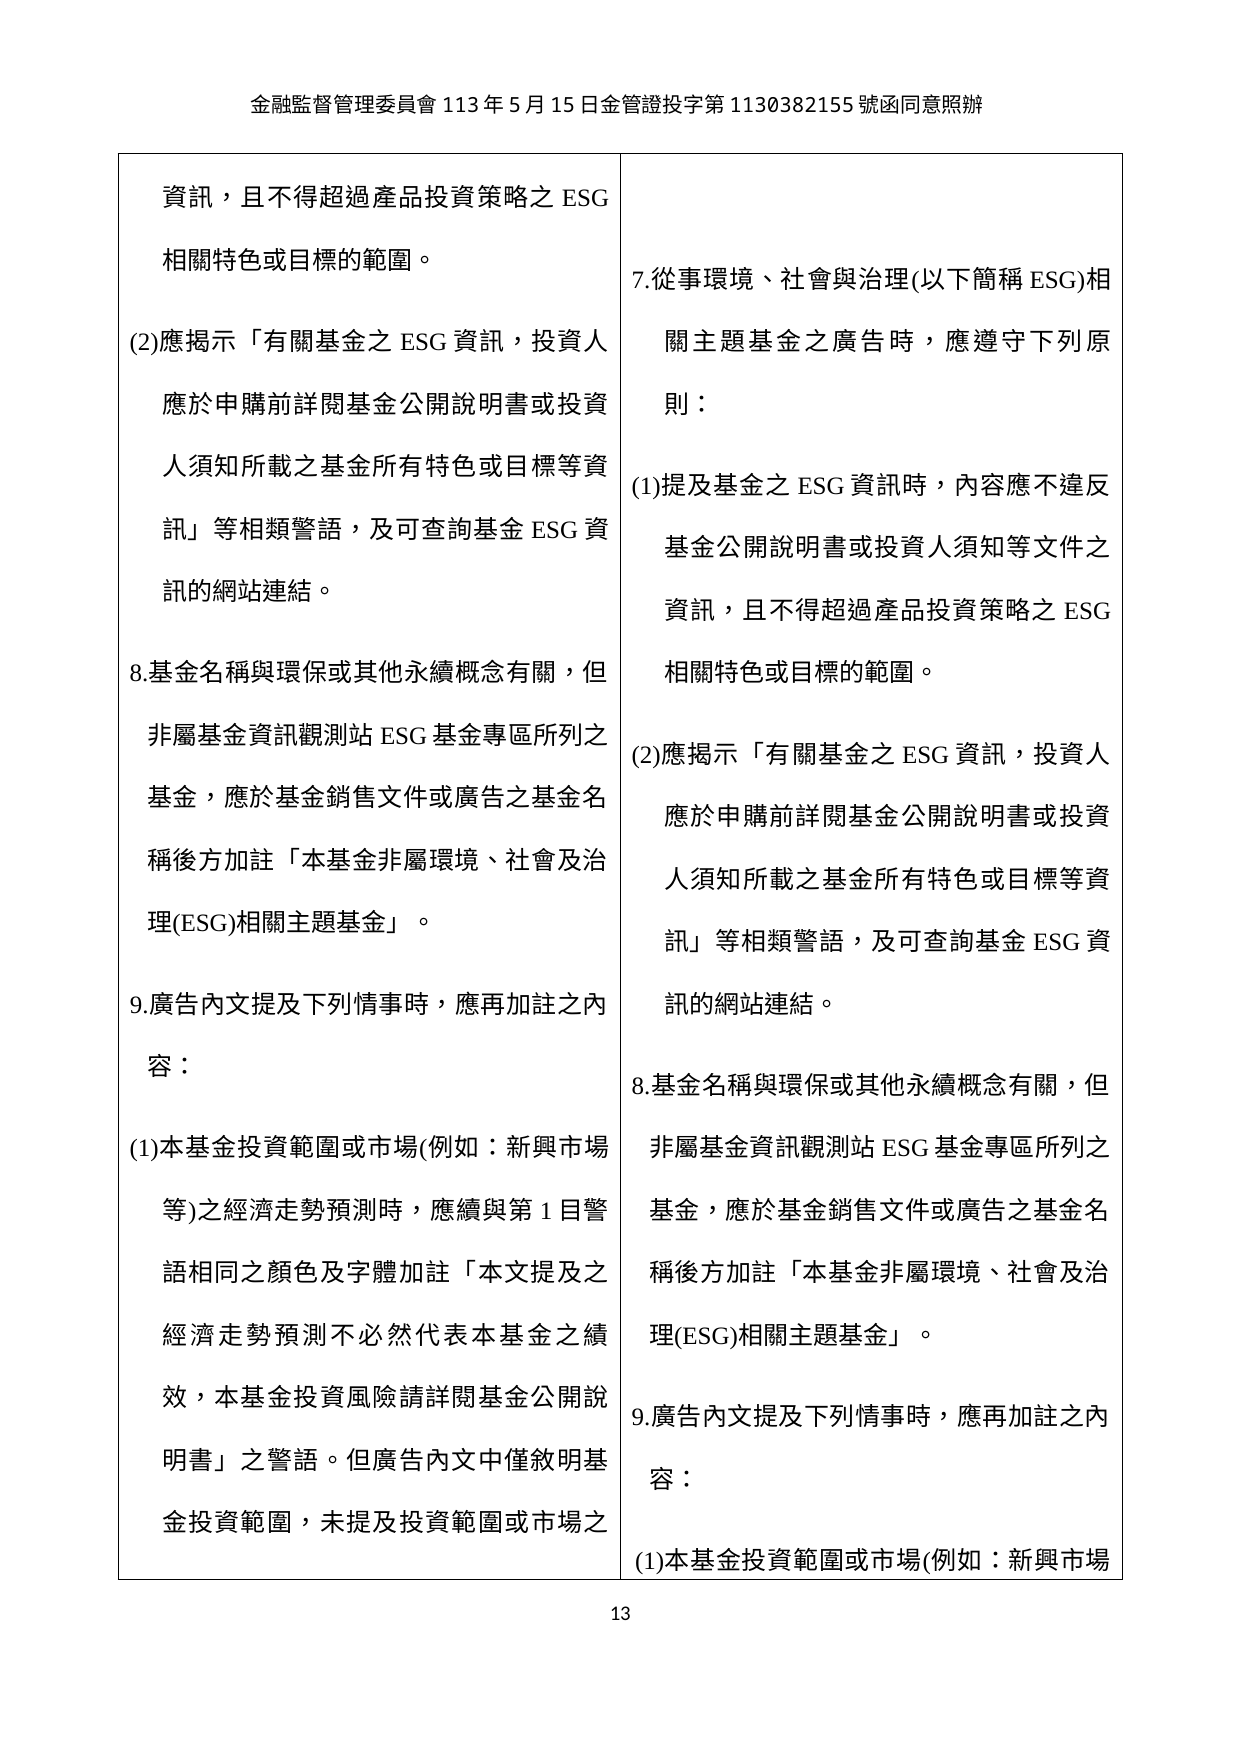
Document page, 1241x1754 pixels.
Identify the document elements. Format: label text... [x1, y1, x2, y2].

table_cell 7.從事環境、社會與治理(以下簡稱ESG)相關主題基金之廣告時，應遵守下列原則： (1)提及基金之ESG資訊時，內容應不違反基金公開說明書或投資人須知等文件之資訊，且不得超過產品投資策略之ESG相關特色或目標的範圍。 (2)應揭示「有關基金之ESG資訊，投資人應於申購前詳閱基金公開說明書或投資人須知所載之基金所有特色或目標等資訊」等相類警語，及可查詢基金ESG資訊的網站連結。 8.基金名稱與環保或其他永續概念有關，但非屬基金資訊觀測站ESG基金專區所列之基金，應於基金銷售文件或廣告之基金名稱後方加註「本基金非屬環境、社會及治理(ESG)相關主題基金」。 9.廣告內文提及下列情事時，應再加註之內容： (1)本基金投資範圍或市場(例如：新興市場 [621, 154, 1122, 1579]
table_cell 資訊，且不得超過產品投資策略之ESG相關特色或目標的範圍。 (2)應揭示「有關基金之ESG資訊，投資人應於申購前詳閱基金公開說明書或投資人須知所載之基金所有特色或目標等資訊」等相類警語，及可查詢基金ESG資訊的網站連結。 8.基金名稱與環保或其他永續概念有關，但非屬基金資訊觀測站ESG基金專區所列之基金，應於基金銷售文件或廣告之基金名稱後方加註「本基金非屬環境、社會及治理(ESG)相關主題基金」。 9.廣告內文提及下列情事時，應再加註之內容： (1)本基金投資範圍或市場(例如：新興市場等)之經濟走勢預測時，應續與第1目警語相同之顏色及字體加註「本文提及之經濟走勢預測不必然代表本基金之績效，本基金投資風險請詳閱基金公開說明書」之警語。但廣告內文中僅敘明基金投資範圍，未提及投資範圍或市場之 [119, 154, 620, 1579]
